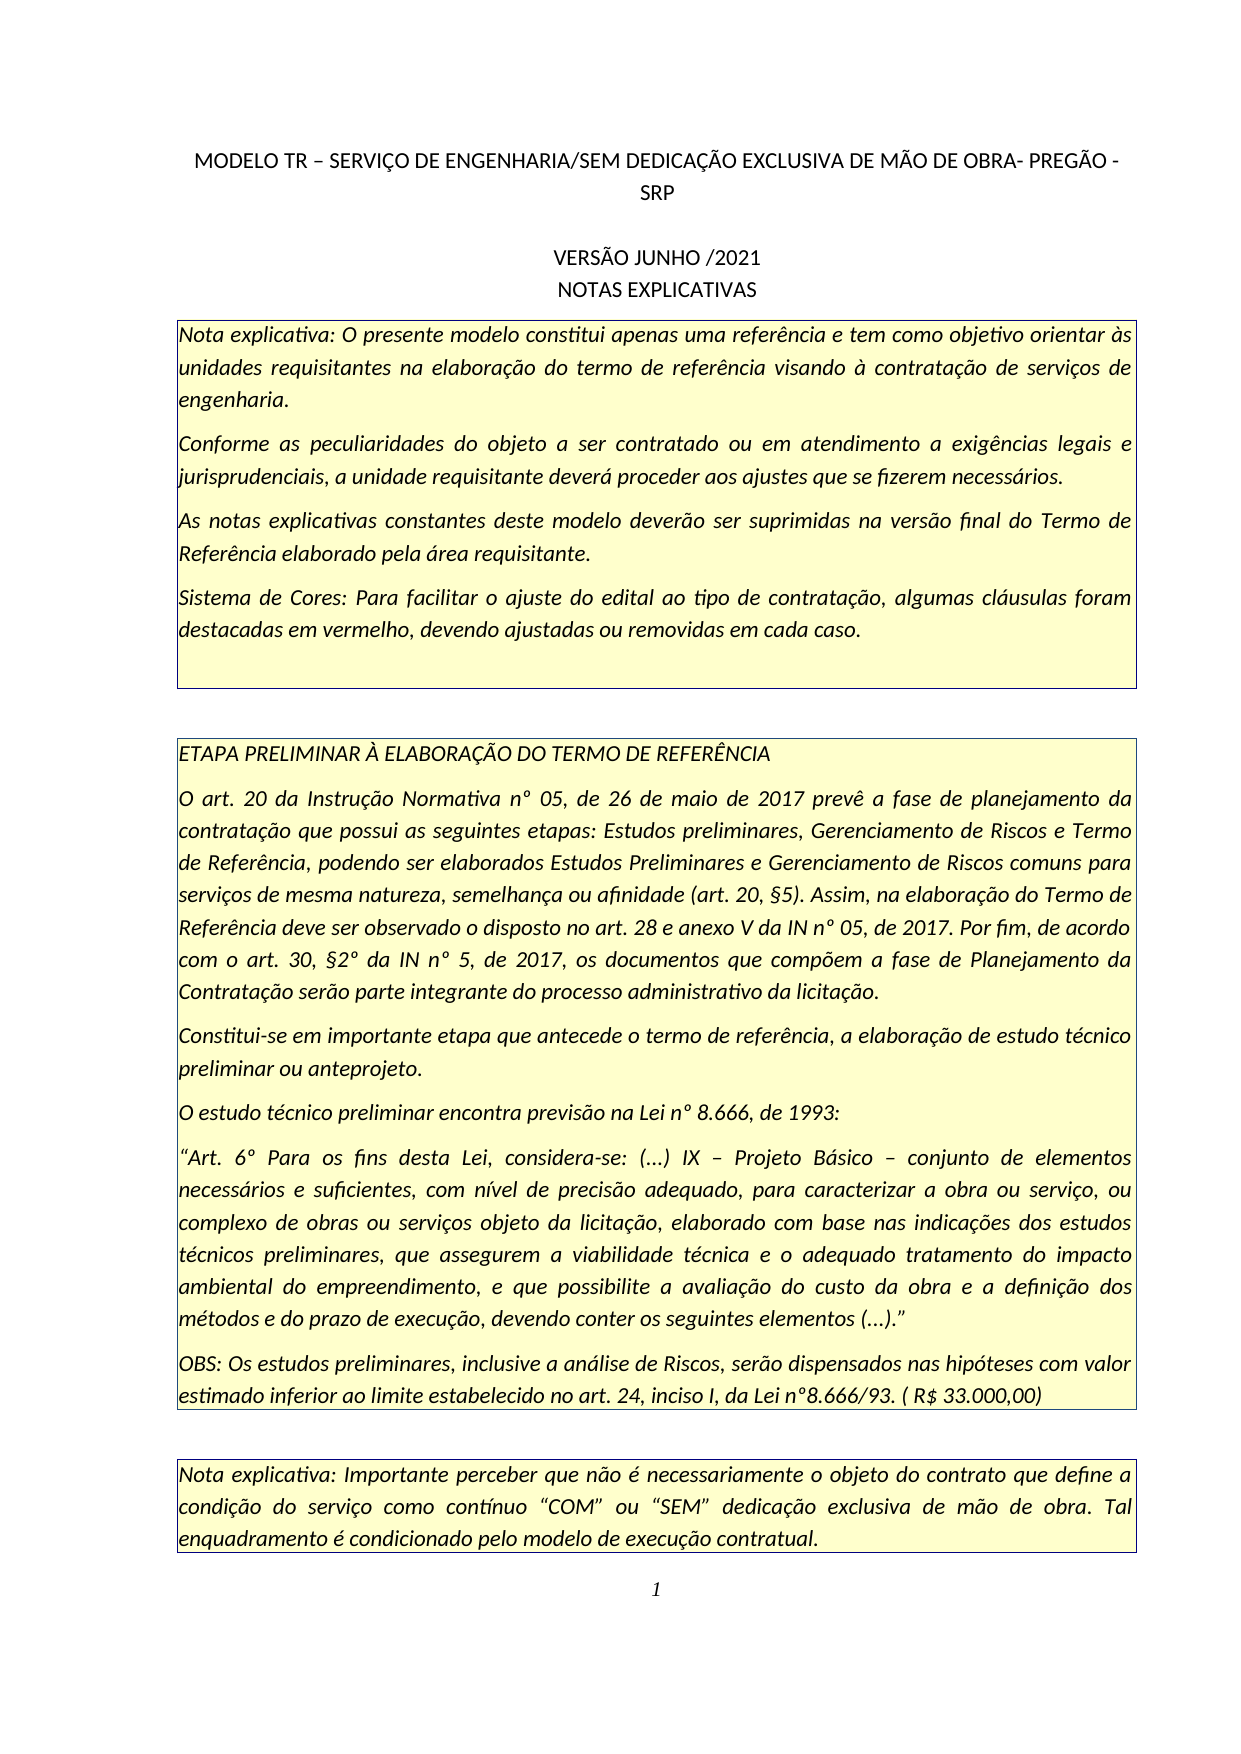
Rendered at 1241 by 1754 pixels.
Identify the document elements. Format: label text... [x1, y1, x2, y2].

text O art. 20 da Instrução Normativa nº 05, de 26 de maio de 2017 prevê a fase de planejamento da contratação que possui as seguintes etapas: Estudos preliminares, Gerenciamento de Riscos e Termo de Referência, podendo ser elaborados Estudos Preliminares e Gerenciamento de Riscos comuns para serviços de mesma natureza, semelhança ou afinidade (art. 20, §5). Assim, na elaboração do Termo de Referência deve ser observado o disposto no art. 28 e anexo V da IN nº 05, de 2017. Por fim, de acordo com o art. 30, §2º da IN nº 5, de 2017, os documentos que compõem a fase de Planejamento da Contratação serão parte integrante do processo administrativo da licitação. [178, 973, 1136, 1005]
text Conforme as peculiaridades do objeto a ser contratado ou em atendimento a exigências legais e jurisprudenciais, a unidade requisitante deverá proceder aos ajustes que se fizerem necessários. [178, 428, 1136, 490]
text OBS: Os estudos preliminares, inclusive a análise de Riscos, serão dispensados nas hipóteses com valor estimado inferior ao limite estabelecido no art. 24, inciso I, da Lei nº8.666/93. ( R$ 33.000,00) [178, 1377, 1136, 1409]
text O estudo técnico preliminar encontra previsão na Lei nº 8.666, de 1993: [178, 1097, 1136, 1127]
text ETAPA PRELIMINAR À ELABORAÇÃO DO TERMO DE REFERÊNCIA [774, 739, 1136, 767]
text As notas explicativas constantes deste modelo deverão ser suprimidas na versão final do Termo de Referência elaborado pela área requisitante. [178, 505, 1136, 567]
text VERSÃO JUNHO /2021 [177, 243, 1137, 271]
text Constitui-se em importante etapa que antecede o termo de referência, a elaboração de estudo técnico preliminar ou anteprojeto. [178, 1050, 1136, 1082]
text MODELO TR – SERVIÇO DE ENGENHARIA/SEM DEDICAÇÃO EXCLUSIVA DE MÃO DE OBRA- PREGÃO - SRP [177, 146, 1137, 206]
text Nota explicativa: O presente modelo constitui apenas uma referência e tem como objetivo orientar às unidades requisitantes na elaboração do termo de referência visando à contratação de serviços de engenharia. [178, 321, 1136, 413]
text Sistema de Cores: Para facilitar o ajuste do edital ao tipo de contratação, algumas cláusulas foram destacadas em vermelho, devendo ajustadas ou removidas em cada caso. [178, 582, 1136, 643]
text NOTAS EXPLICATIVAS [177, 275, 1137, 303]
text Nota explicativa: Importante perceber que não é necessariamente o objeto do contrato que define a condição do serviço como contínuo “COM” ou “SEM” dedicação exclusiva de mão de obra. Tal enquadramento é condicionado pelo modelo de execução contratual. [178, 1460, 1136, 1552]
text “Art. 6º Para os fins desta Lei, considera-se: (...) IX – Projeto Básico – conjunto de elementos necessários e suficientes, com nível de precisão adequado, para caracterizar a obra ou serviço, ou complexo de obras ou serviços objeto da licitação, elaborado com base nas indicações dos estudos técnicos preliminares, que assegurem a viabilidade técnica e o adequado tratamento do impacto ambiental do empreendimento, e que possibilite a avaliação do custo da obra e a definição dos métodos e do prazo de execução, devendo conter os seguintes elementos (...).” [178, 1300, 1136, 1332]
